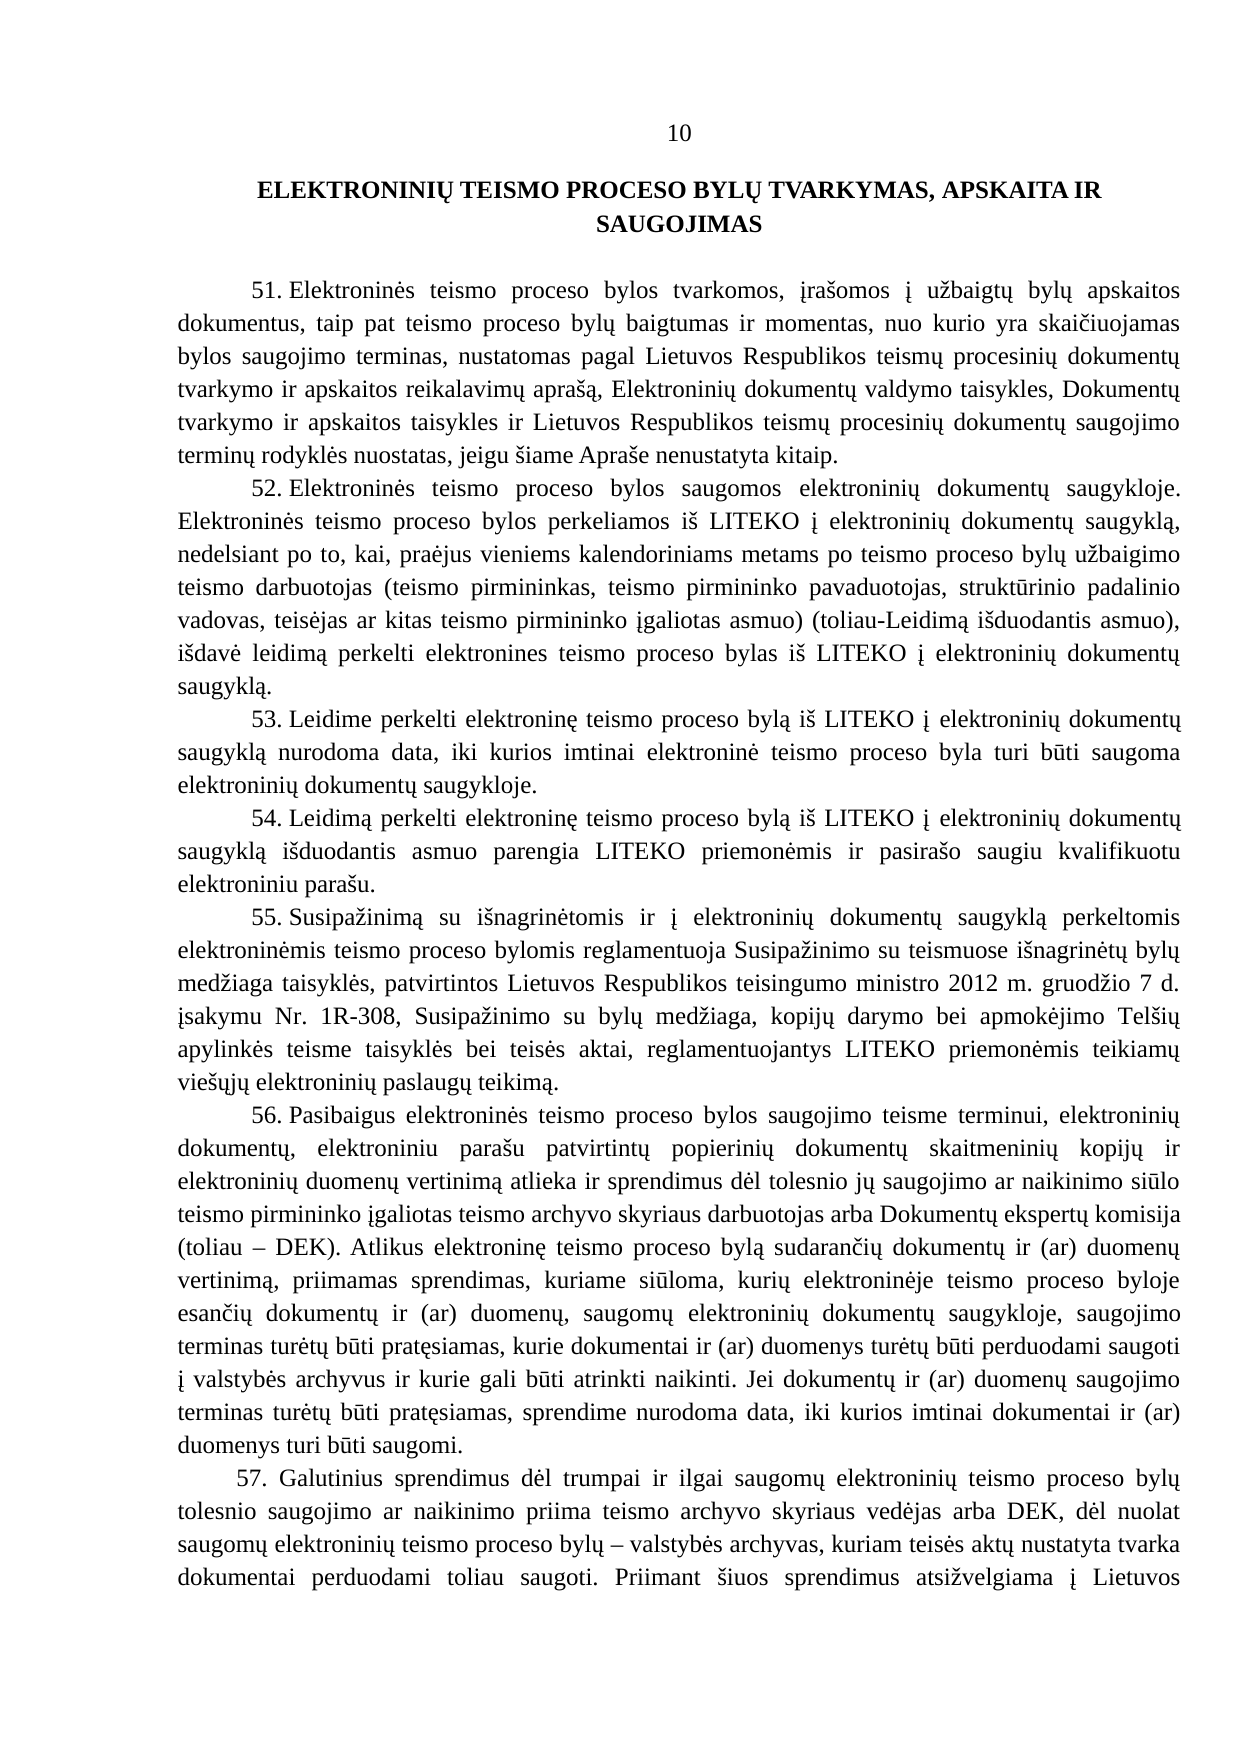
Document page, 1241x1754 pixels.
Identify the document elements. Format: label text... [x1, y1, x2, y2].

text 55. Susipažinimą su išnagrinėtomis ir į elektroninių dokumentų saugyklą perkeltomis elektroninėmis teismo proceso bylomis reglamentuoja Susipažinimo su teismuose išnagrinėtų bylų medžiaga taisyklės, patvirtintos Lietuvos Respublikos teisingumo ministro 2012 m. gruodžio 7 d. įsakymu Nr. 1R-308, Susipažinimo su bylų medžiaga, kopijų darymo bei apmokėjimo Telšių apylinkės teisme taisyklės bei teisės aktai, reglamentuojantys LITEKO priemonėmis teikiamų viešųjų elektroninių paslaugų teikimą. [177, 902, 1181, 1096]
text 57. Galutinius sprendimus dėl trumpai ir ilgai saugomų elektroninių teismo proceso bylų tolesnio saugojimo ar naikinimo priima teismo archyvo skyriaus vedėjas arba DEK, dėl nuolat saugomų elektroninių teismo proceso bylų – valstybės archyvas, kuriam teisės aktų nustatyta tvarka dokumentai perduodami toliau saugoti. Priimant šiuos sprendimus atsižvelgiama į Lietuvos [177, 1463, 1181, 1591]
text 51. Elektroninės teismo proceso bylos tvarkomos, įrašomos į užbaigtų bylų apskaitos dokumentus, taip pat teismo proceso bylų baigtumas ir momentas, nuo kurio yra skaičiuojamas bylos saugojimo terminas, nustatomas pagal Lietuvos Respublikos teismų procesinių dokumentų tvarkymo ir apskaitos reikalavimų aprašą, Elektroninių dokumentų valdymo taisykles, Dokumentų tvarkymo ir apskaitos taisykles ir Lietuvos Respublikos teismų procesinių dokumentų saugojimo terminų rodyklės nuostatas, jeigu šiame Apraše nenustatyta kitaip. [177, 275, 1181, 468]
text 53. Leidime perkelti elektroninę teismo proceso bylą iš LITEKO į elektroninių dokumentų saugyklą nurodoma data, iki kurios imtinai elektroninė teismo proceso byla turi būti saugoma elektroninių dokumentų saugykloje. [177, 704, 1181, 799]
text 54. Leidimą perkelti elektroninę teismo proceso bylą iš LITEKO į elektroninių dokumentų saugyklą išduodantis asmuo parengia LITEKO priemonėmis ir pasirašo saugiu kvalifikuotu elektroniniu parašu. [177, 803, 1181, 898]
text 52. Elektroninės teismo proceso bylos saugomos elektroninių dokumentų saugykloje. Elektroninės teismo proceso bylos perkeliamos iš LITEKO į elektroninių dokumentų saugyklą, nedelsiant po to, kai, praėjus vieniems kalendoriniams metams po teismo proceso bylų užbaigimo teismo darbuotojas (teismo pirmininkas, teismo pirmininko pavaduotojas, struktūrinio padalinio vadovas, teisėjas ar kitas teismo pirmininko įgaliotas asmuo) (toliau-Leidimą išduodantis asmuo), išdavė leidimą perkelti elektronines teismo proceso bylas iš LITEKO į elektroninių dokumentų saugyklą. [177, 473, 1181, 700]
text ELEKTRONINIŲ TEISMO PROCESO BYLŲ TVARKYMAS, APSKAITA IR SAUGOJIMAS [177, 176, 1181, 237]
text 56. Pasibaigus elektroninės teismo proceso bylos saugojimo teisme terminui, elektroninių dokumentų, elektroniniu parašu patvirtintų popierinių dokumentų skaitmeninių kopijų ir elektroninių duomenų vertinimą atlieka ir sprendimus dėl tolesnio jų saugojimo ar naikinimo siūlo teismo pirmininko įgaliotas teismo archyvo skyriaus darbuotojas arba Dokumentų ekspertų komisija (toliau – DEK). Atlikus elektroninę teismo proceso bylą sudarančių dokumentų ir (ar) duomenų vertinimą, priimamas sprendimas, kuriame siūloma, kurių elektroninėje teismo proceso byloje esančių dokumentų ir (ar) duomenų, saugomų elektroninių dokumentų saugykloje, saugojimo terminas turėtų būti pratęsiamas, kurie dokumentai ir (ar) duomenys turėtų būti perduodami saugoti į valstybės archyvus ir kurie gali būti atrinkti naikinti. Jei dokumentų ir (ar) duomenų saugojimo terminas turėtų būti pratęsiamas, sprendime nurodoma data, iki kurios imtinai dokumentai ir (ar) duomenys turi būti saugomi. [177, 1100, 1181, 1459]
